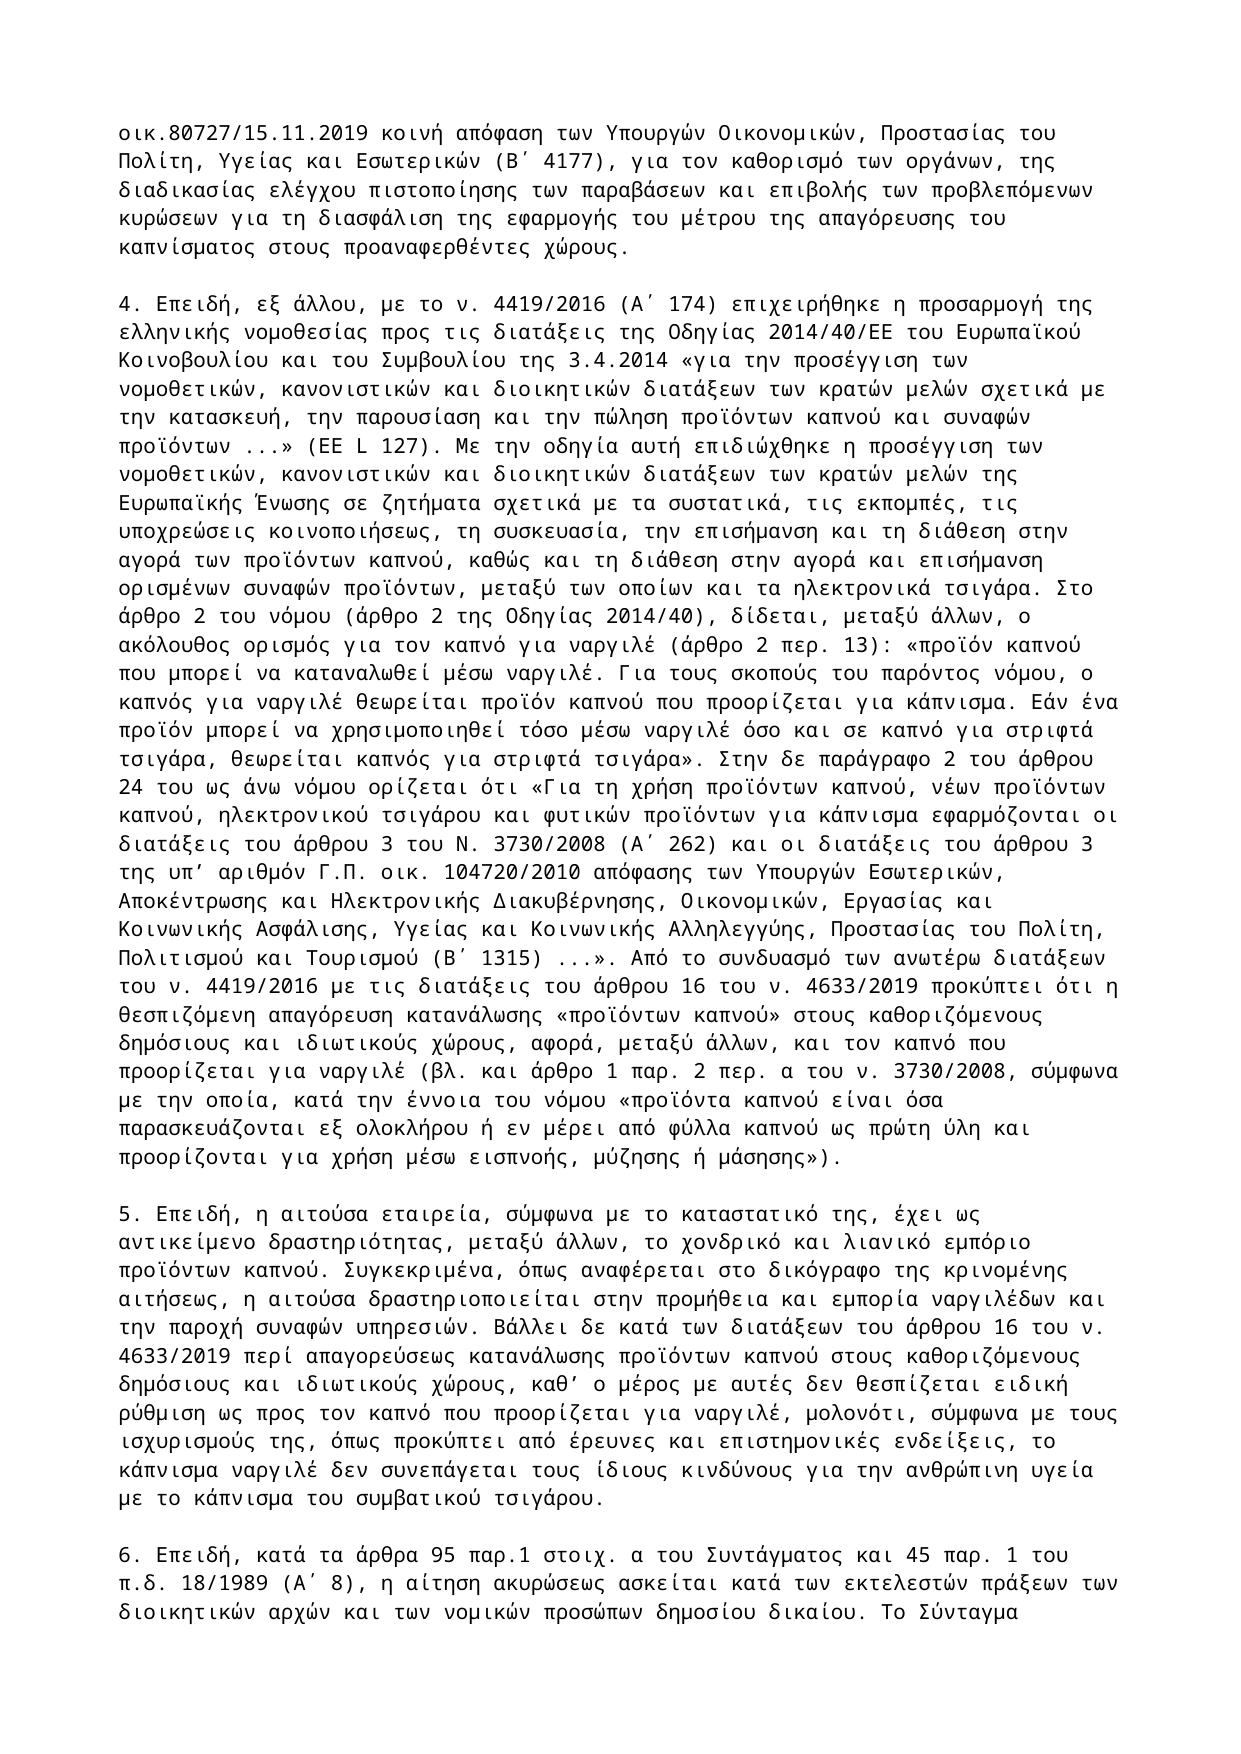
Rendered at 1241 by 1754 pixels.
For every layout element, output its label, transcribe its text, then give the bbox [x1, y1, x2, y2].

text 5. Επειδή, η αιτούσα εταιρεία, σύμφωνα με το καταστατικό της, έχει ως αντικείμενο δραστηριότητας, μεταξύ άλλων, το χονδρικό και λιανικό εμπόριο προϊόντων καπνού. Συγκεκριμένα, όπως αναφέρεται στο δικόγραφο της κρινομένης αιτήσεως, η αιτούσα δραστηριοποιείται στην προμήθεια και εμπορία ναργιλέδων και την παροχή συναφών υπηρεσιών. Βάλλει δε κατά των διατάξεων του άρθρου 16 του ν. 4633/2019 περί απαγορεύσεως κατανάλωσης προϊόντων καπνού στους καθοριζόμενους δημόσιους και ιδιωτικούς χώρους, καθ’ ο μέρος με αυτές δεν θεσπίζεται ειδική ρύθμιση ως προς τον καπνό που προορίζεται για ναργιλέ, μολονότι, σύμφωνα με τους ισχυρισμούς της, όπως προκύπτει από έρευνες και επιστημονικές ενδείξεις, το κάπνισμα ναργιλέ δεν συνεπάγεται τους ίδιους κινδύνους για την ανθρώπινη υγεία με το κάπνισμα του συμβατικού τσιγάρου. [118, 1199, 1122, 1512]
text 6. Επειδή, κατά τα άρθρα 95 παρ.1 στοιχ. α του Συντάγματος και 45 παρ. 1 του π.δ. 18/1989 (Α΄ 8), η αίτηση ακυρώσεως ασκείται κατά των εκτελεστών πράξεων των διοικητικών αρχών και των νομικών προσώπων δημοσίου δικαίου. Το Σύνταγμα [118, 1540, 1122, 1625]
text 4. Επειδή, εξ άλλου, με το ν. 4419/2016 (Α΄ 174) επιχειρήθηκε η προσαρμογή της ελληνικής νομοθεσίας προς τις διατάξεις της Οδηγίας 2014/40/ΕΕ του Ευρωπαϊκού Κοινοβουλίου και του Συμβουλίου της 3.4.2014 «για την προσέγγιση των νομοθετικών, κανονιστικών και διοικητικών διατάξεων των κρατών μελών σχετικά με την κατασκευή, την παρουσίαση και την πώληση προϊόντων καπνού και συναφών προϊόντων ...» (ΕΕ L 127). Με την οδηγία αυτή επιδιώχθηκε η προσέγγιση των νομοθετικών, κανονιστικών και διοικητικών διατάξεων των κρατών μελών της Ευρωπαϊκής Ένωσης σε ζητήματα σχετικά με τα συστατικά, τις εκπομπές, τις υποχρεώσεις κοινοποιήσεως, τη συσκευασία, την επισήμανση και τη διάθεση στην αγορά των προϊόντων καπνού, καθώς και τη διάθεση στην αγορά και επισήμανση ορισμένων συναφών προϊόντων, μεταξύ των οποίων και τα ηλεκτρονικά τσιγάρα. Στο άρθρο 2 του νόμου (άρθρο 2 της Οδηγίας 2014/40), δίδεται, μεταξύ άλλων, ο ακόλουθος ορισμός για τον καπνό για ναργιλέ (άρθρο 2 περ. 13): «προϊόν καπνού που μπορεί να καταναλωθεί μέσω ναργιλέ. Για τους σκοπούς του παρόντος νόμου, ο καπνός για ναργιλέ θεωρείται προϊόν καπνού που προορίζεται για κάπνισμα. Εάν ένα προϊόν μπορεί να χρησιμοποιηθεί τόσο μέσω ναργιλέ όσο και σε καπνό για στριφτά τσιγάρα, θεωρείται καπνός για στριφτά τσιγάρα». Στην δε παράγραφο 2 του άρθρου 24 του ως άνω νόμου ορίζεται ότι «Για τη χρήση προϊόντων καπνού, νέων προϊόντων καπνού, ηλεκτρονικού τσιγάρου και φυτικών προϊόντων για κάπνισμα εφαρμόζονται οι διατάξεις του άρθρου 3 του Ν. 3730/2008 (Α΄ 262) και οι διατάξεις του άρθρου 3 της υπ’ αριθμόν Γ.Π. οικ. 104720/2010 απόφασης των Υπουργών Εσωτερικών, Αποκέντρωσης και Ηλεκτρονικής Διακυβέρνησης, Οικονομικών, Εργασίας και Κοινωνικής Ασφάλισης, Υγείας και Κοινωνικής Αλληλεγγύης, Προστασίας του Πολίτη, Πολιτισμού και Τουρισμού (Β΄ 1315) ...». Από το συνδυασμό των ανωτέρω διατάξεων του ν. 4419/2016 με τις διατάξεις του άρθρου 16 του ν. 4633/2019 προκύπτει ότι η θεσπιζόμενη απαγόρευση κατανάλωσης «προϊόντων καπνού» στους καθοριζόμενους δημόσιους και ιδιωτικούς χώρους, αφορά, μεταξύ άλλων, και τον καπνό που προορίζεται για ναργιλέ (βλ. και άρθρο 1 παρ. 2 περ. α του ν. 3730/2008, σύμφωνα με την οποία, κατά την έννοια του νόμου «προϊόντα καπνού είναι όσα παρασκευάζονται εξ ολοκλήρου ή εν μέρει από φύλλα καπνού ως πρώτη ύλη και προορίζονται για χρήση μέσω εισπνοής, μύζησης ή μάσησης»). [118, 289, 1122, 1170]
text οικ.80727/15.11.2019 κοινή απόφαση των Υπουργών Οικονομικών, Προστασίας του Πολίτη, Υγείας και Εσωτερικών (Β΄ 4177), για τον καθορισμό των οργάνων, της διαδικασίας ελέγχου πιστοποίησης των παραβάσεων και επιβολής των προβλεπόμενων κυρώσεων για τη διασφάλιση της εφαρμογής του μέτρου της απαγόρευσης του καπνίσματος στους προαναφερθέντες χώρους. [118, 118, 1122, 260]
